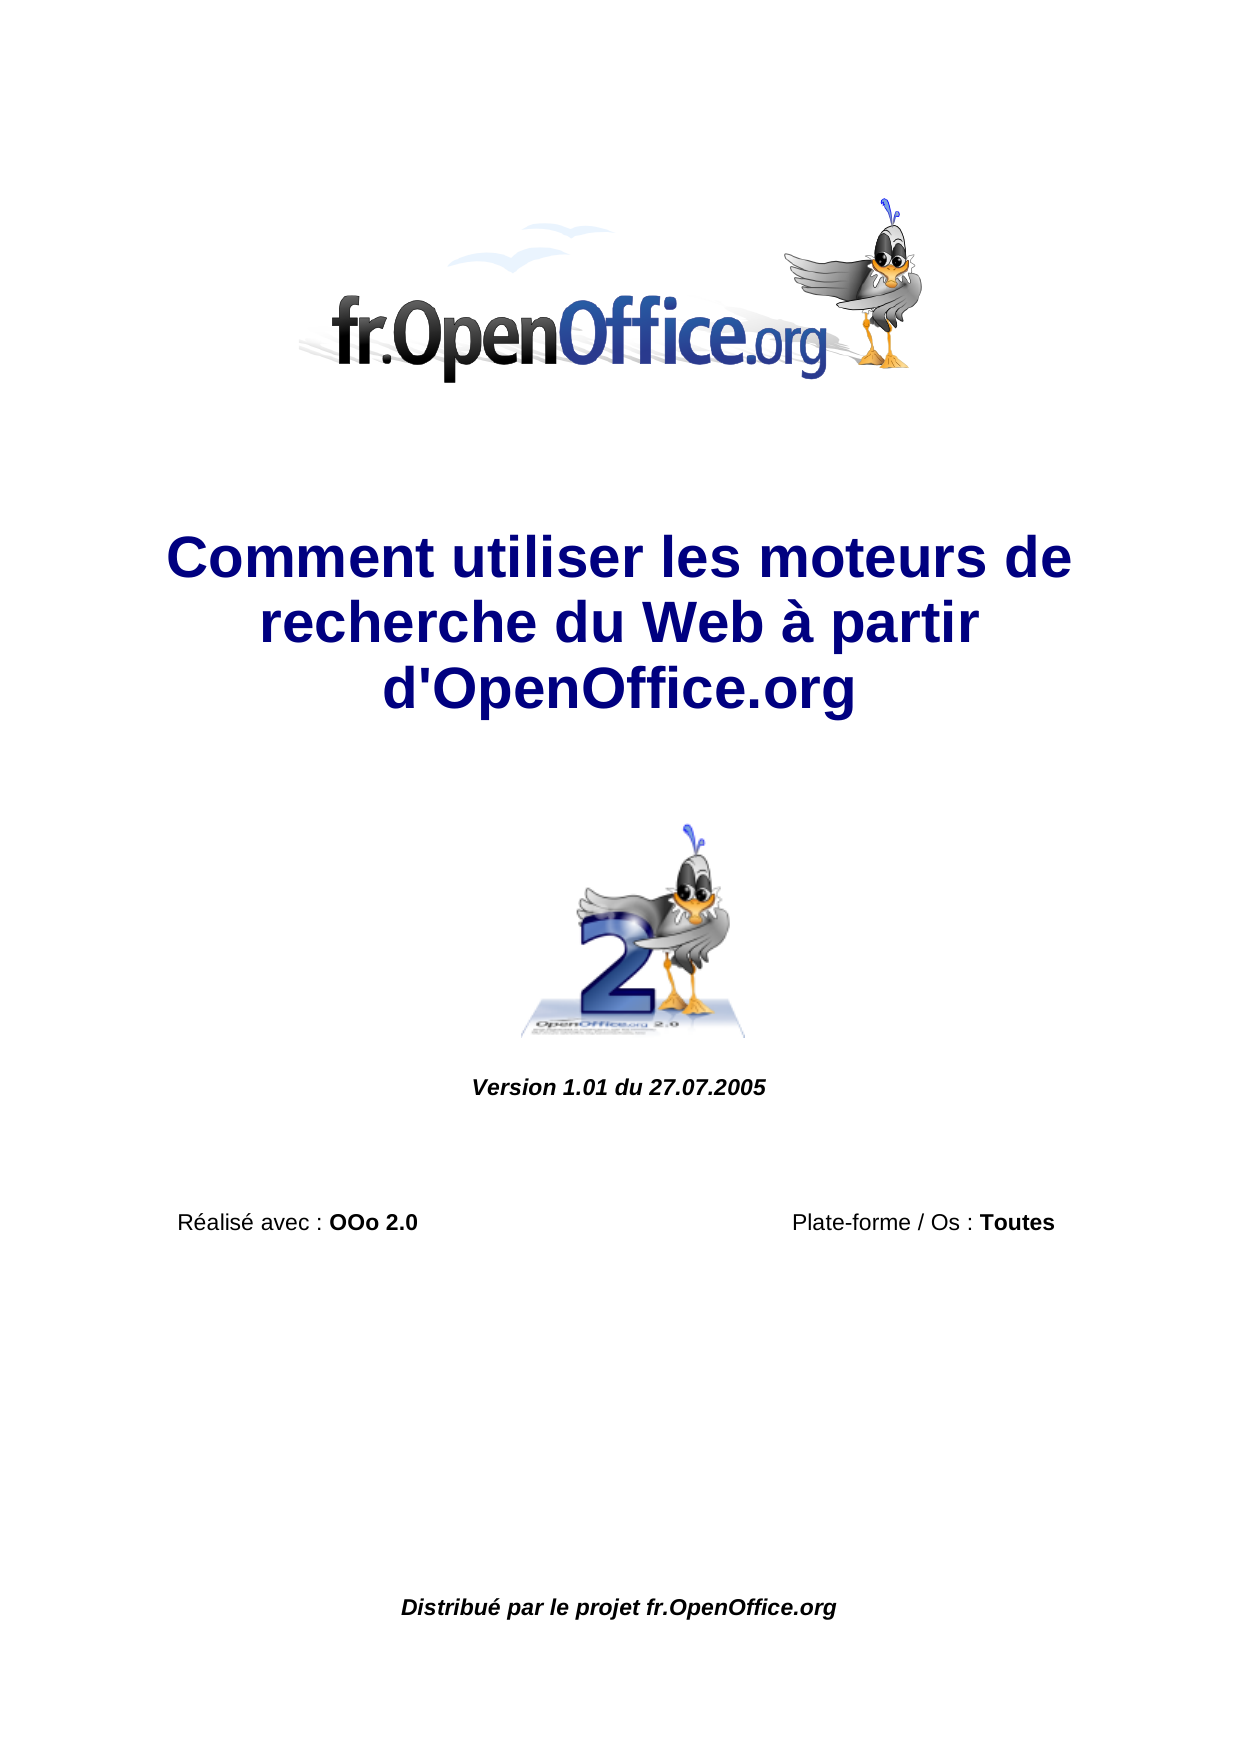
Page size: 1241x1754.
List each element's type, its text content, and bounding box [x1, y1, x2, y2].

picture [298, 188, 942, 403]
subtitle Distribué par le projet fr.OpenOffice.org [118, 1594, 1122, 1620]
subtitle Version 1.01 du 27.07.2005 [369, 1075, 871, 1101]
picture [521, 813, 745, 1038]
title Comment utiliser les moteurs de recherche du Web à partir d'OpenOffice.org [118, 524, 1122, 721]
text Réalisé avec : OOo 2.0 Plate-forme / Os : Toutes [177, 1209, 1063, 1236]
